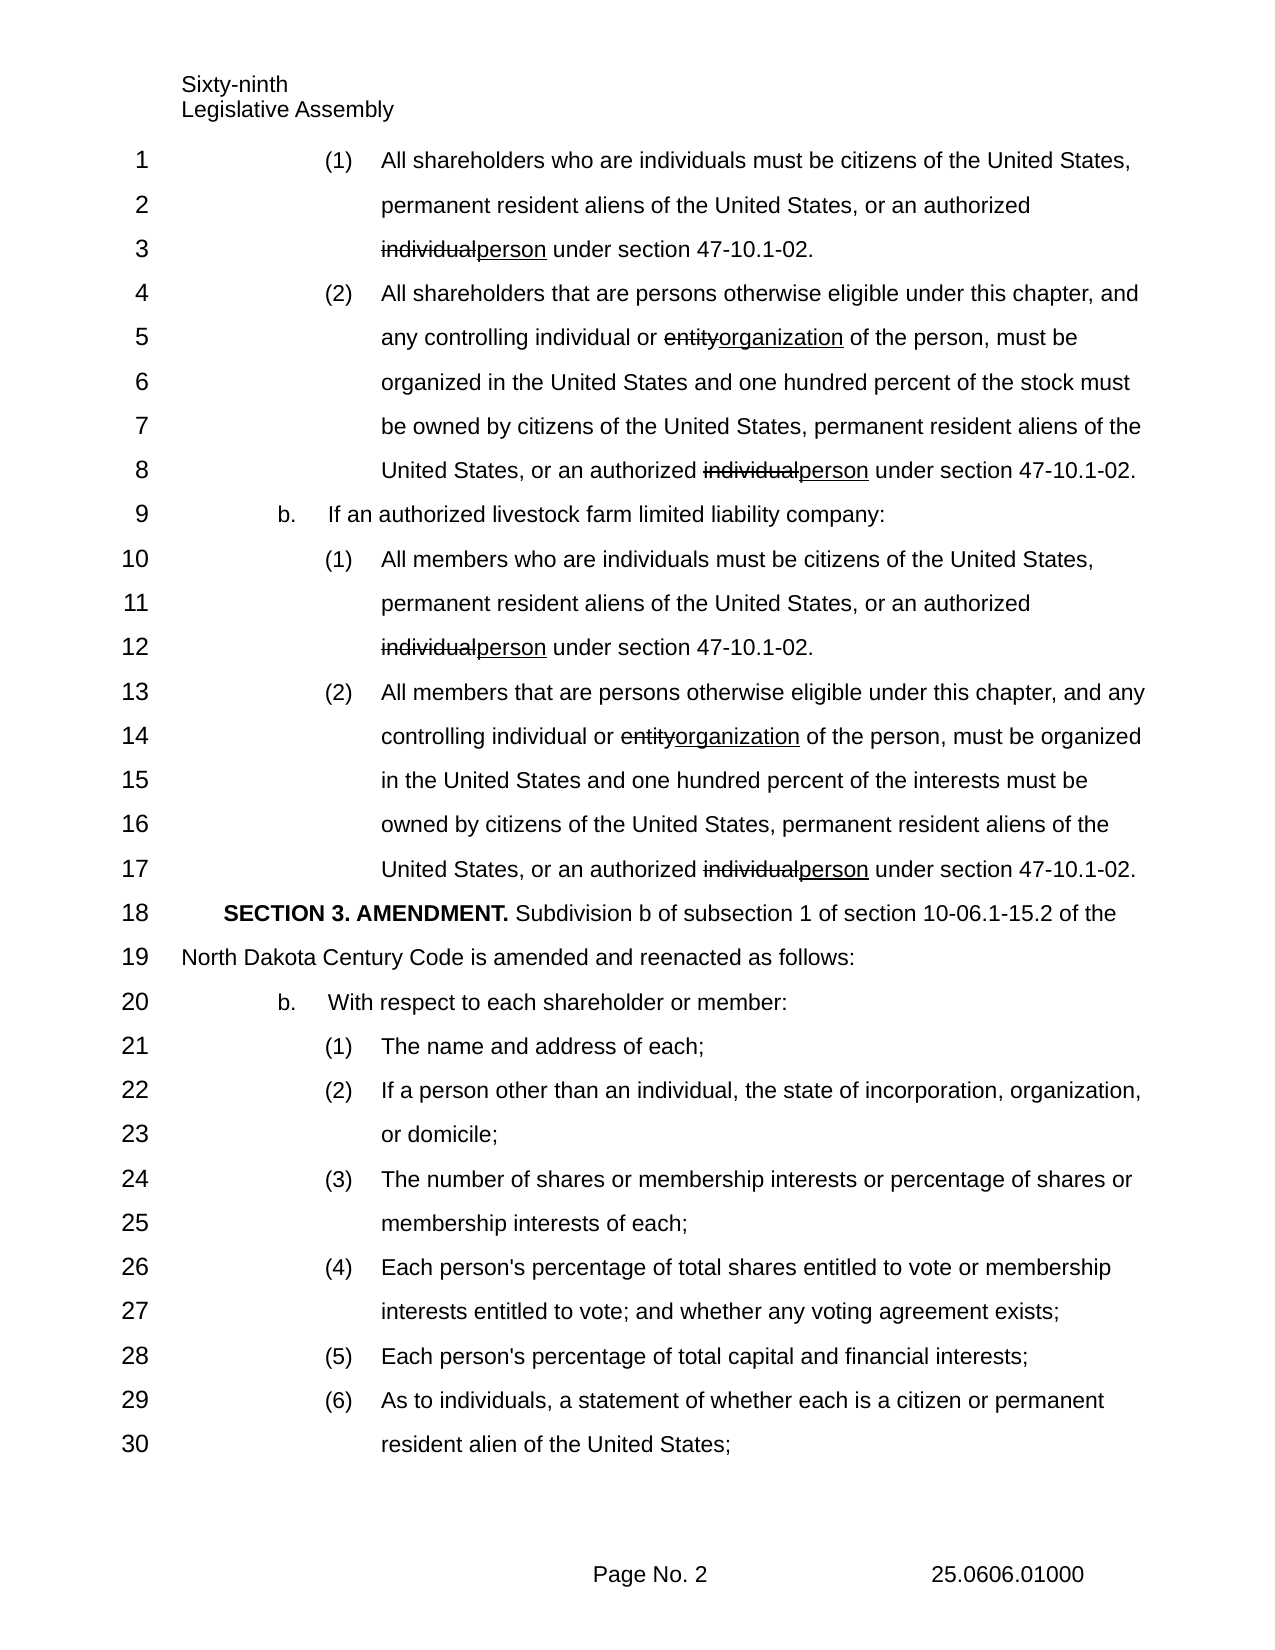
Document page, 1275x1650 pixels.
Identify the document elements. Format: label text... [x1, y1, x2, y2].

text b. If an authorized livestock farm limited liability company: [181, 487, 1154, 532]
text (1) All shareholders who are individuals must be citizens of the United States, permanent resident aliens of the United States, or an authorized individualperson under section 47‑10.1‑02. [181, 133, 1154, 266]
text (5) Each person's percentage of total capital and financial interests; [181, 1329, 1154, 1373]
text b. With respect to each shareholder or member: [181, 974, 1154, 1019]
text SECTION 3. AMENDMENT. Subdivision b of subsection 1 of section 10‑06.1‑15.2 of the North Dakota Century Code is amended and reenacted as follows: [181, 886, 1154, 974]
text (6) As to individuals, a statement of whether each is a citizen or permanent resident alien of the United States; [181, 1373, 1154, 1461]
text (2) All shareholders that are persons otherwise eligible under this chapter, and any controlling individual or entityorganization of the person, must be organized in the United States and one hundred percent of the stock must be owned by citizens of the United States, permanent resident aliens of the United States, or an authorized individualperson under section 47‑10.1‑02. [181, 266, 1154, 487]
text (1) The name and address of each; [181, 1019, 1154, 1063]
text (2) All members that are persons otherwise eligible under this chapter, and any controlling individual or entityorganization of the person, must be organized in the United States and one hundred percent of the interests must be owned by citizens of the United States, permanent resident aliens of the United States, or an authorized individualperson under section 47‑10.1‑02. [181, 664, 1154, 886]
text (3) The number of shares or membership interests or percentage of shares or membership interests of each; [181, 1152, 1154, 1240]
text (2) If a person other than an individual, the state of incorporation, organization, or domicile; [181, 1063, 1154, 1152]
text (1) All members who are individuals must be citizens of the United States, permanent resident aliens of the United States, or an authorized individualperson under section 47‑10.1‑02. [181, 532, 1154, 664]
text (4) Each person's percentage of total shares entitled to vote or membership interests entitled to vote; and whether any voting agreement exists; [181, 1240, 1154, 1329]
